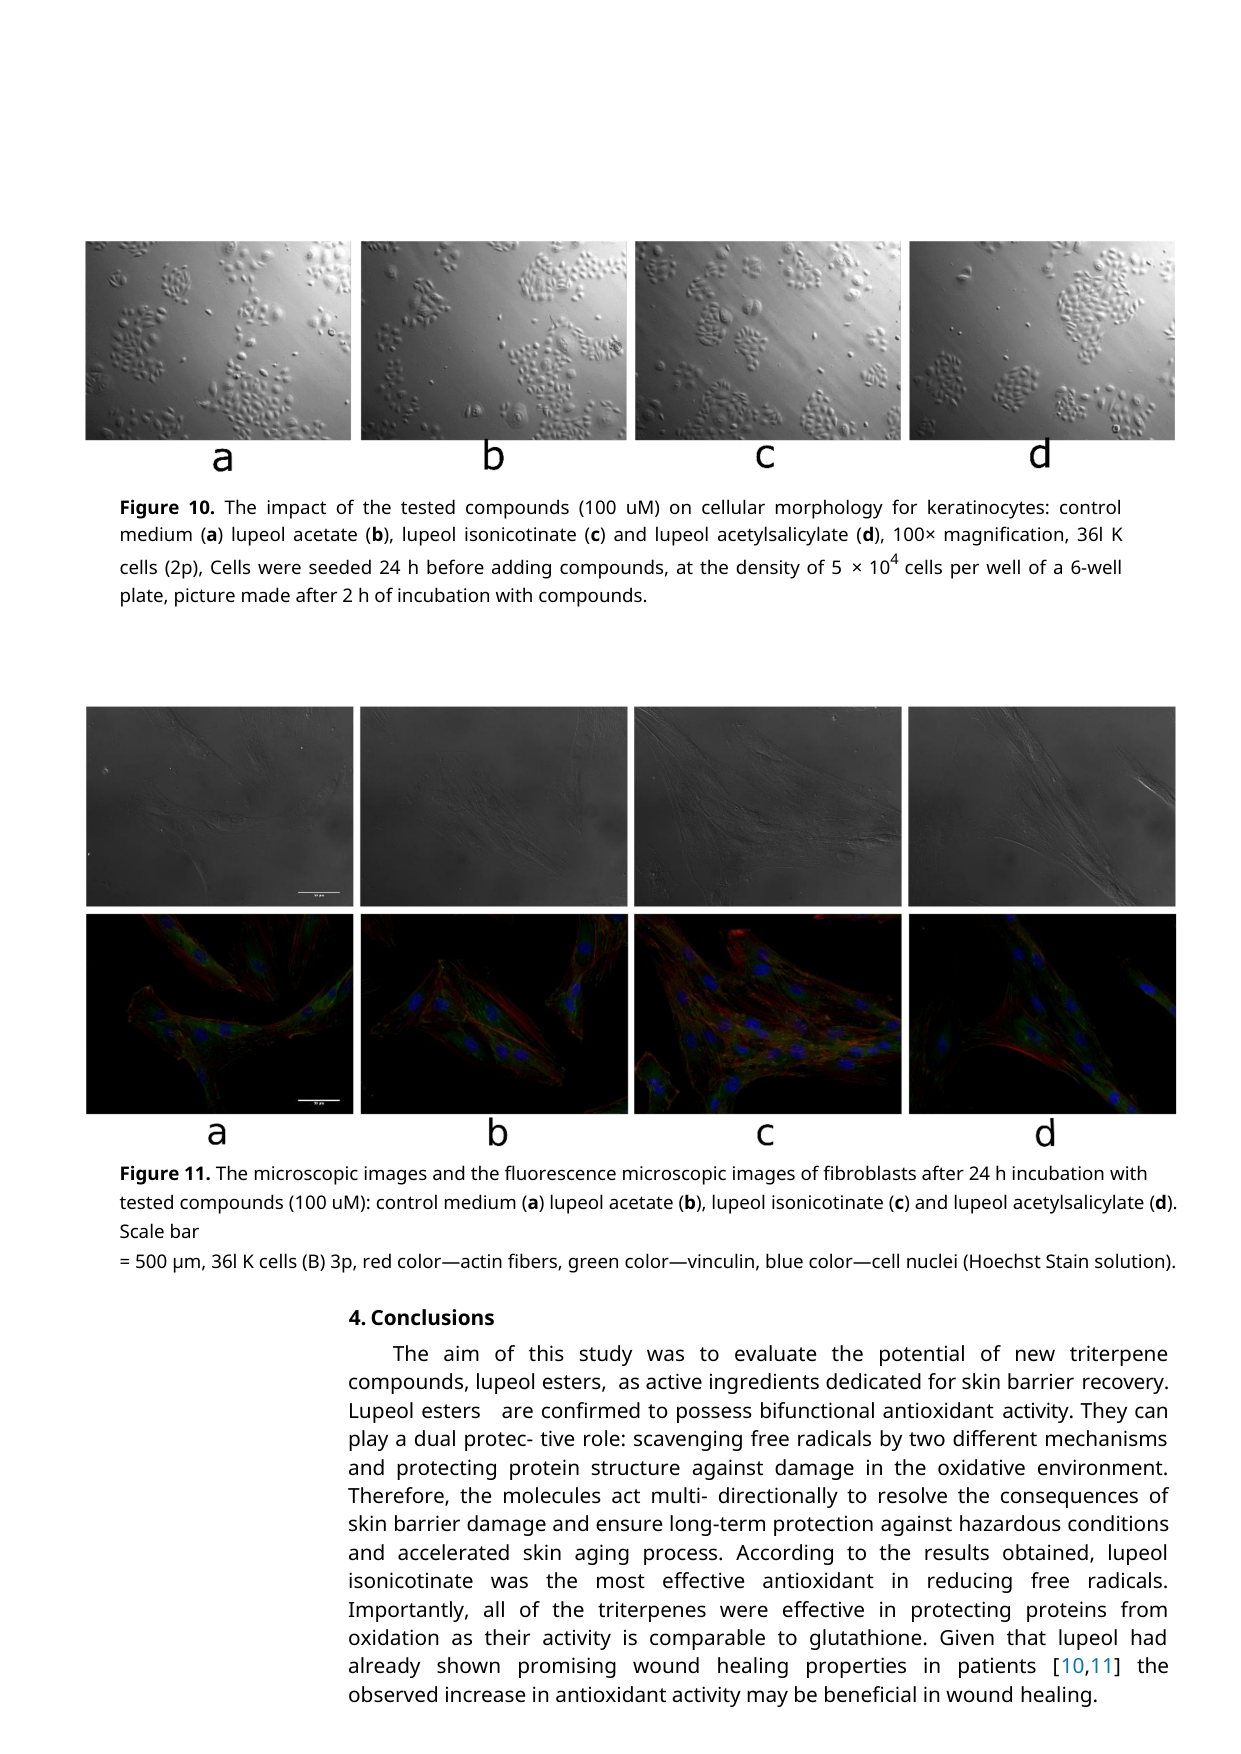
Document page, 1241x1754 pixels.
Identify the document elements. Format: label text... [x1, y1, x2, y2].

text = 500 µm, 36l K cells (B) 3p, red color—actin fibers, green color—vinculin, blue color—cell nuclei (Hoechst Stain solution). [119, 1248, 1180, 1274]
text Figure 10. The impact of the tested compounds (100 uM) on cellular morphology for keratinocytes: control medium (a) lupeol acetate (b), lupeol isonicotinate (c) and lupeol acetylsalicylate (d), 100× magnification, 36l K cells (2p), Cells were seeded 24 h before adding compounds, at the density of 5 × 104 cells per well of a 6-well plate, picture made after 2 h of incubation with compounds. [119, 494, 1123, 608]
subtitle Conclusions [348, 1303, 1180, 1332]
text Figure 11. The microscopic images and the fluorescence microscopic images of fibroblasts after 24 h incubation with tested compounds (100 uM): control medium (a) lupeol acetate (b), lupeol isonicotinate (c) and lupeol acetylsalicylate (d). Scale bar [119, 1160, 1180, 1244]
text The aim of this study was to evaluate the potential of new triterpene compounds, lupeol esters, as active ingredients dedicated for skin barrier recovery. Lupeol esters are confirmed to possess bifunctional antioxidant activity. They can play a dual protec- tive role: scavenging free radicals by two different mechanisms and protecting protein structure against damage in the oxidative environment. Therefore, the molecules act multi- directionally to resolve the consequences of skin barrier damage and ensure long-term protection against hazardous conditions and accelerated skin aging process. According to the results obtained, lupeol isonicotinate was the most effective antioxidant in reducing free radicals. Importantly, all of the triterpenes were effective in protecting proteins from oxidation as their activity is comparable to glutathione. Given that lupeol had already shown promising wound healing properties in patients [10,11] the observed increase in antioxidant activity may be beneficial in wound healing. [348, 1339, 1169, 1708]
picture [77, 698, 1186, 1157]
picture [75, 228, 1189, 486]
